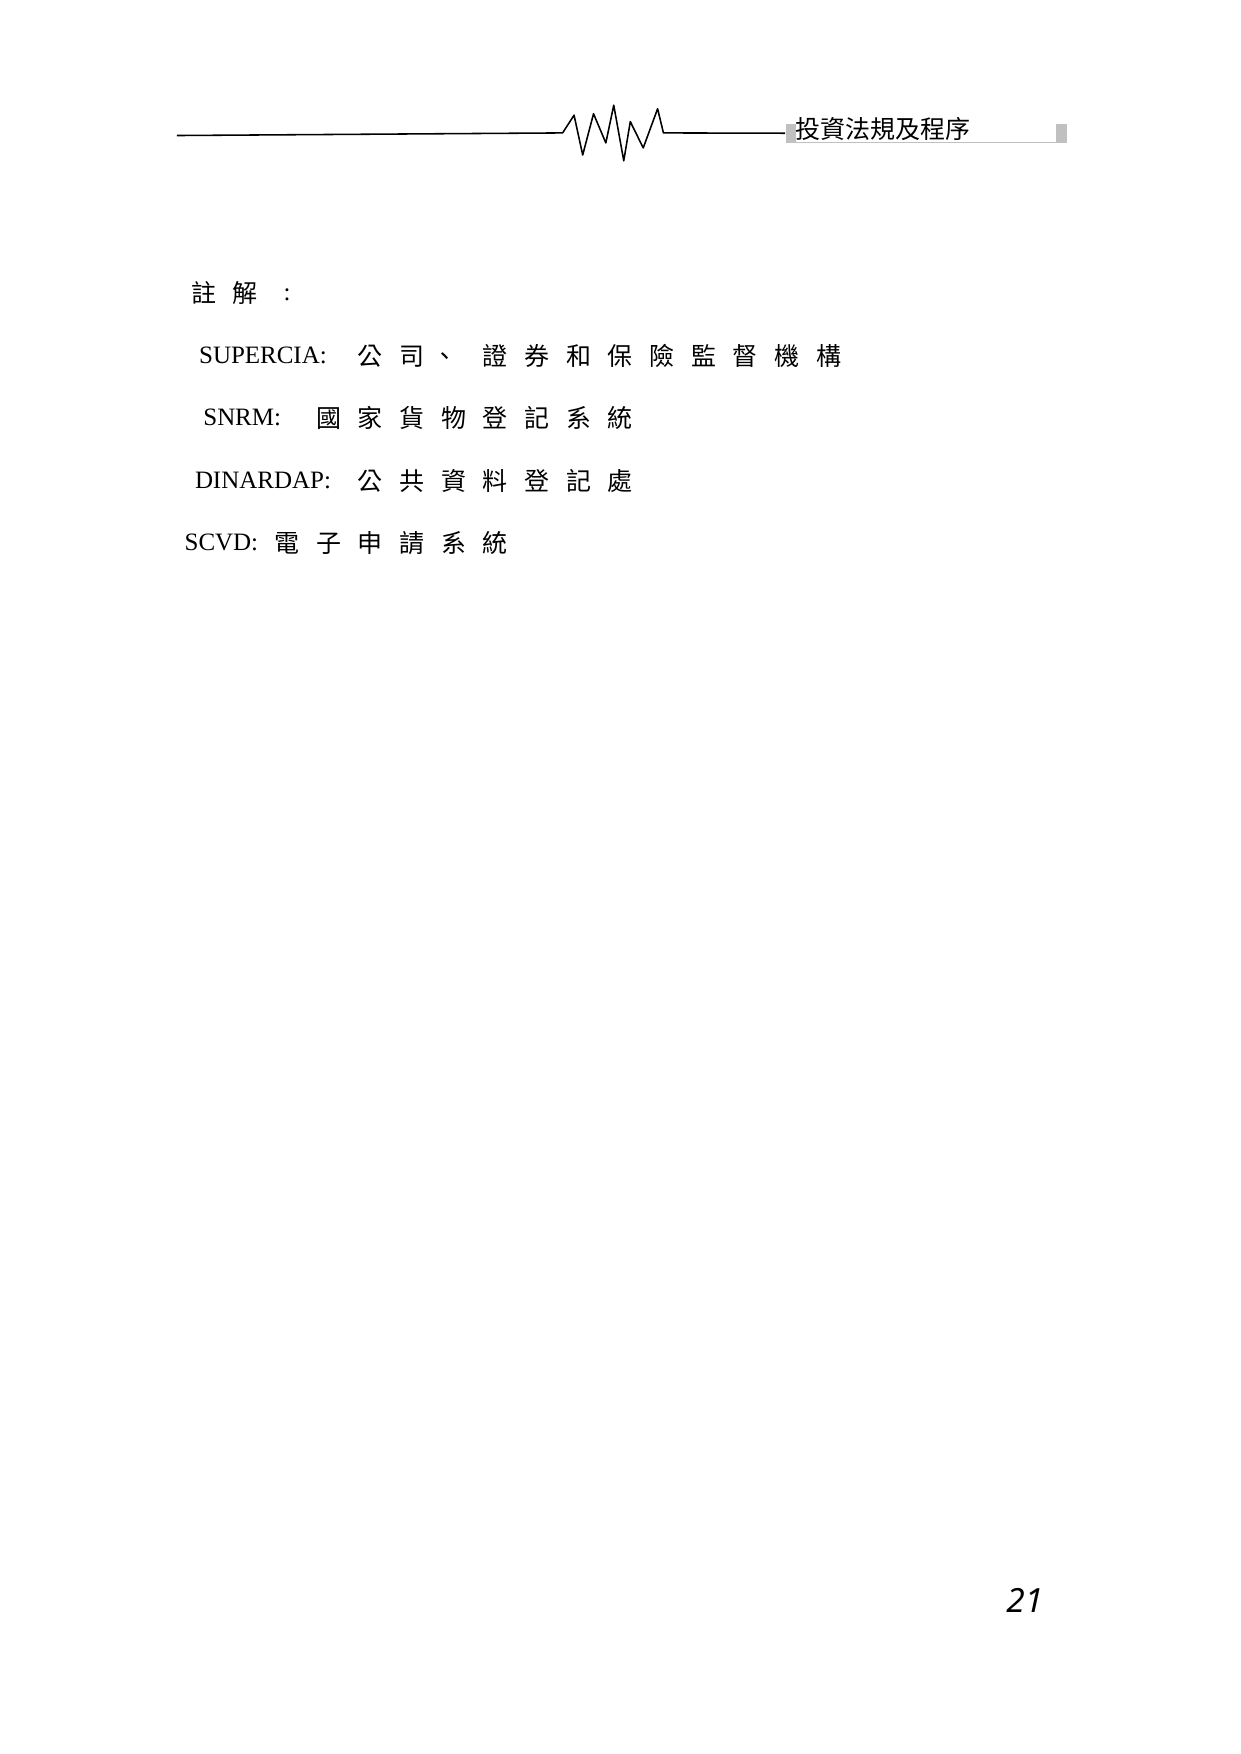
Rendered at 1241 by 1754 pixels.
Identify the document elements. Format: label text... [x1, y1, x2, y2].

text DINARDAP: 公共資料登記處 [183, 438, 1058, 500]
text 註解: [183, 250, 1058, 313]
text SCVD: 電子申請系統 [183, 500, 1058, 563]
text SUPERCIA: 公司、證券和保險監督機構 [183, 313, 1058, 375]
text SNRM: 國家貨物登記系統 [183, 375, 1058, 438]
